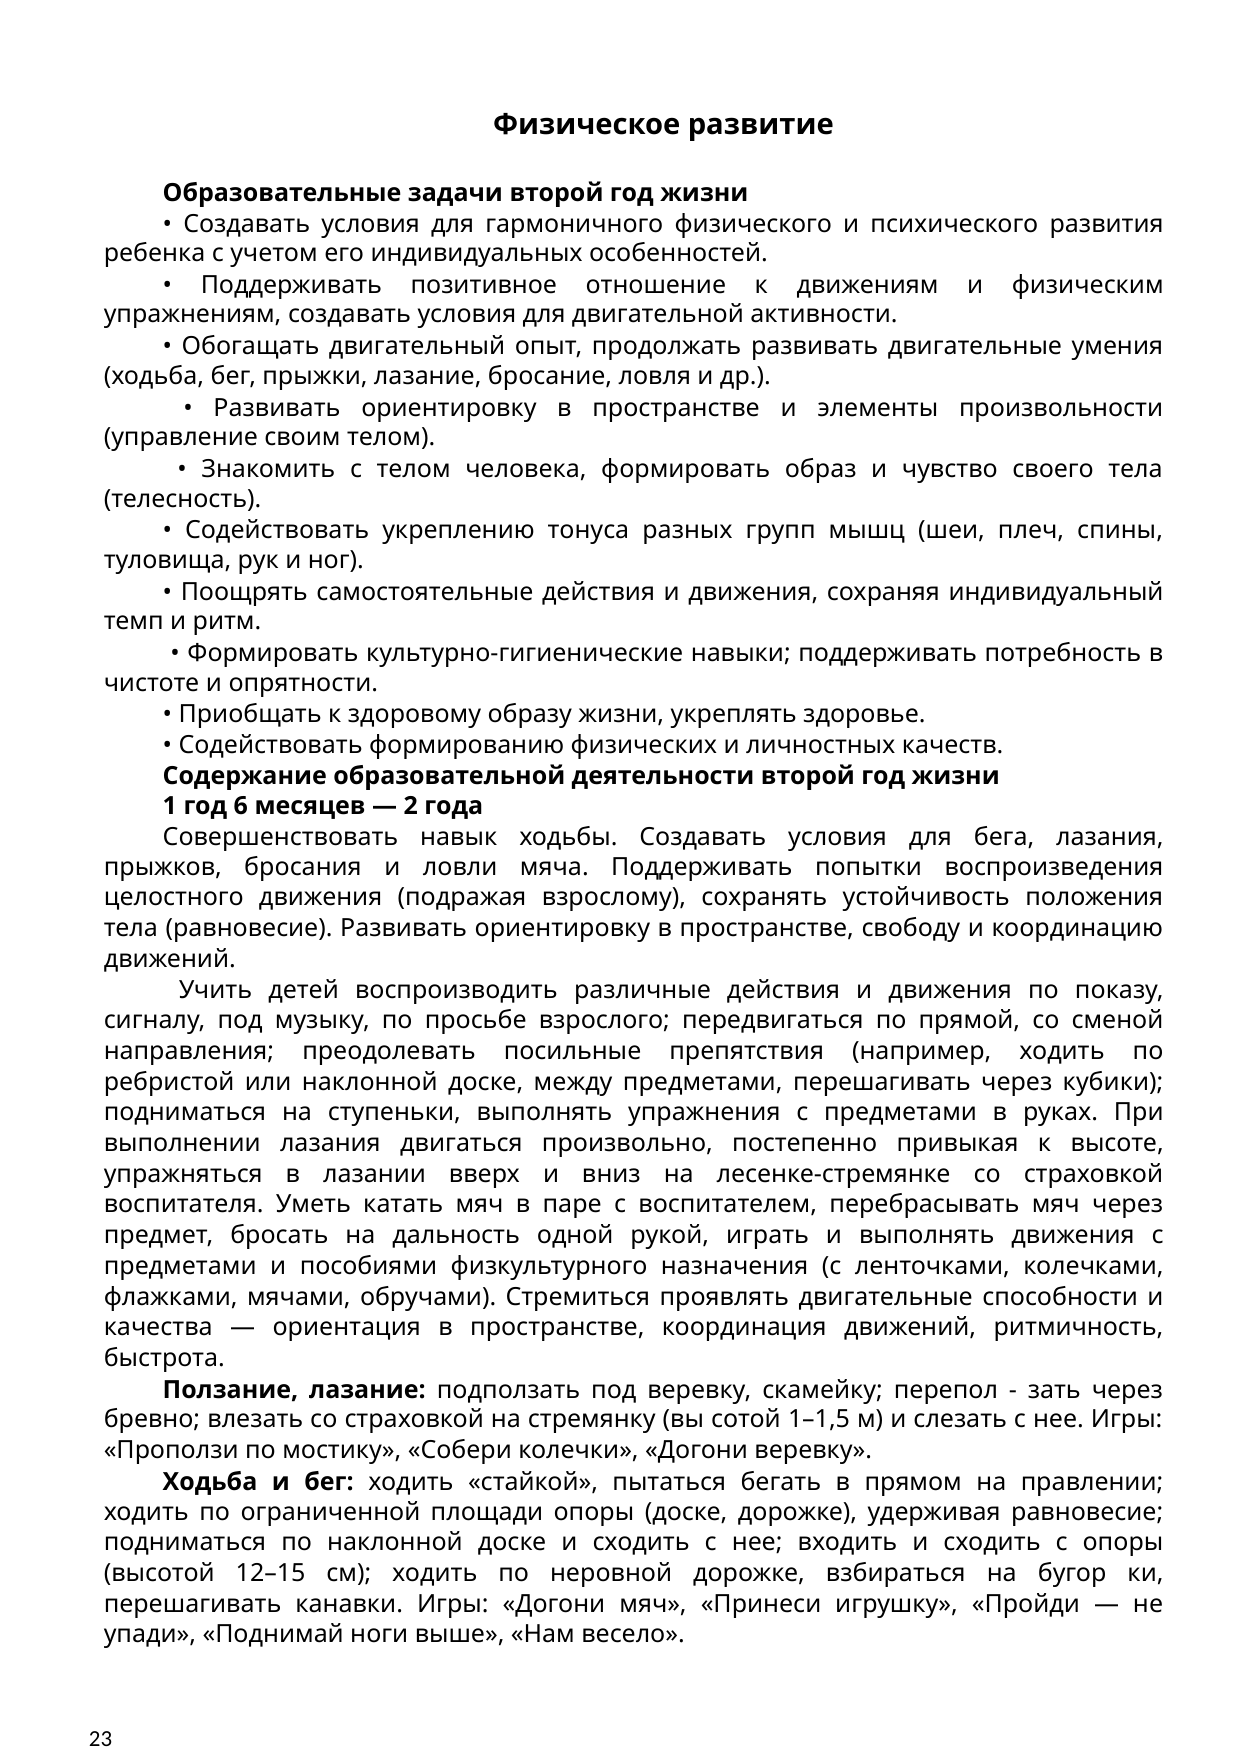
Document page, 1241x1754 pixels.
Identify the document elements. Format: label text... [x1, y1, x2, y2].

text • Поощрять самостоятельные действия и движения, сохраняя индивидуальный темп и ритм. [103, 576, 1164, 637]
text Образовательные задачи второй год жизни [103, 177, 1164, 207]
text • Развивать ориентировку в пространстве и элементы произвольности (управление своим телом). [103, 392, 1164, 453]
text • Знакомить с телом человека, формировать образ и чувство своего тела (телесность). [103, 453, 1164, 514]
text • Обогащать двигательный опыт, продолжать развивать двигательные умения (ходьба, бег, прыжки, лазание, бросание, ловля и др.). [103, 330, 1164, 392]
text Учить детей воспроизводить различные действия и движения по показу, сигналу, под музыку, по просьбе взрослого; передвигаться по прямой, со сменой направления; преодолевать посильные препятствия (например, ходить по ребристой или наклонной доске, между предметами, перешагивать через кубики); подниматься на ступеньки, выполнять упражнения с предметами в руках. При выполнении лазания двигаться произвольно, постепенно привыкая к высоте, упражняться в лазании вверх и вниз на лесенке-стремянке со страховкой воспитателя. Уметь катать мяч в паре с воспитателем, перебрасывать мяч через предмет, бросать на дальность одной рукой, играть и выполнять движения с предметами и пособиями физкультурного назначения (с ленточками, колечками, флажками, мячами, обручами). Стремиться проявлять двигательные способности и качества — ориентация в пространстве, координация движений, ритмичность, быстрота. [103, 974, 1164, 1374]
text 1 год 6 месяцев — 2 года [103, 790, 1164, 821]
text • Поддерживать позитивное отношение к движениям и физическим упражнениям, создавать условия для двигательной активности. [103, 269, 1164, 330]
text • Формировать культурно-гигиенические навыки; поддерживать потребность в чистоте и опрятности. [103, 637, 1164, 698]
text Ползание, лазание: подползать под веревку, скамейку; перепол - зать через бревно; влезать со страховкой на стремянку (вы сотой 1–1,5 м) и слезать с нее. Игры: «Проползи по мостику», «Собери колечки», «Догони веревку». [103, 1374, 1164, 1466]
text • Создавать условия для гармоничного физического и психического развития ребенка с учетом его индивидуальных особенностей. [103, 207, 1164, 269]
text Ходьба и бег: ходить «стайкой», пытаться бегать в прямом на правлении; ходить по ограниченной площади опоры (доске, дорожке), удерживая равновесие; подниматься по наклонной доске и сходить с нее; входить и сходить с опоры (высотой 12–15 см); ходить по неровной дорожке, взбираться на бугор ки, перешагивать канавки. Игры: «Догони мяч», «Принеси игрушку», «Пройди — не упади», «Поднимай ноги выше», «Нам весело». [103, 1466, 1164, 1650]
text Физическое развитие [103, 106, 1164, 141]
text • Содействовать формированию физических и личностных качеств. [103, 729, 1164, 759]
text • Содействовать укреплению тонуса разных групп мышц (шеи, плеч, спины, туловища, рук и ног). [103, 514, 1164, 576]
text • Приобщать к здоровому образу жизни, укреплять здоровье. [103, 698, 1164, 729]
text Содержание образовательной деятельности второй год жизни [103, 759, 1164, 790]
text Совершенствовать навык ходьбы. Создавать условия для бега, лазания, прыжков, бросания и ловли мяча. Поддерживать попытки воспроизведения целостного движения (подражая взрослому), сохранять устойчивость положения тела (равновесие). Развивать ориентировку в пространстве, свободу и координацию движений. [103, 821, 1164, 974]
